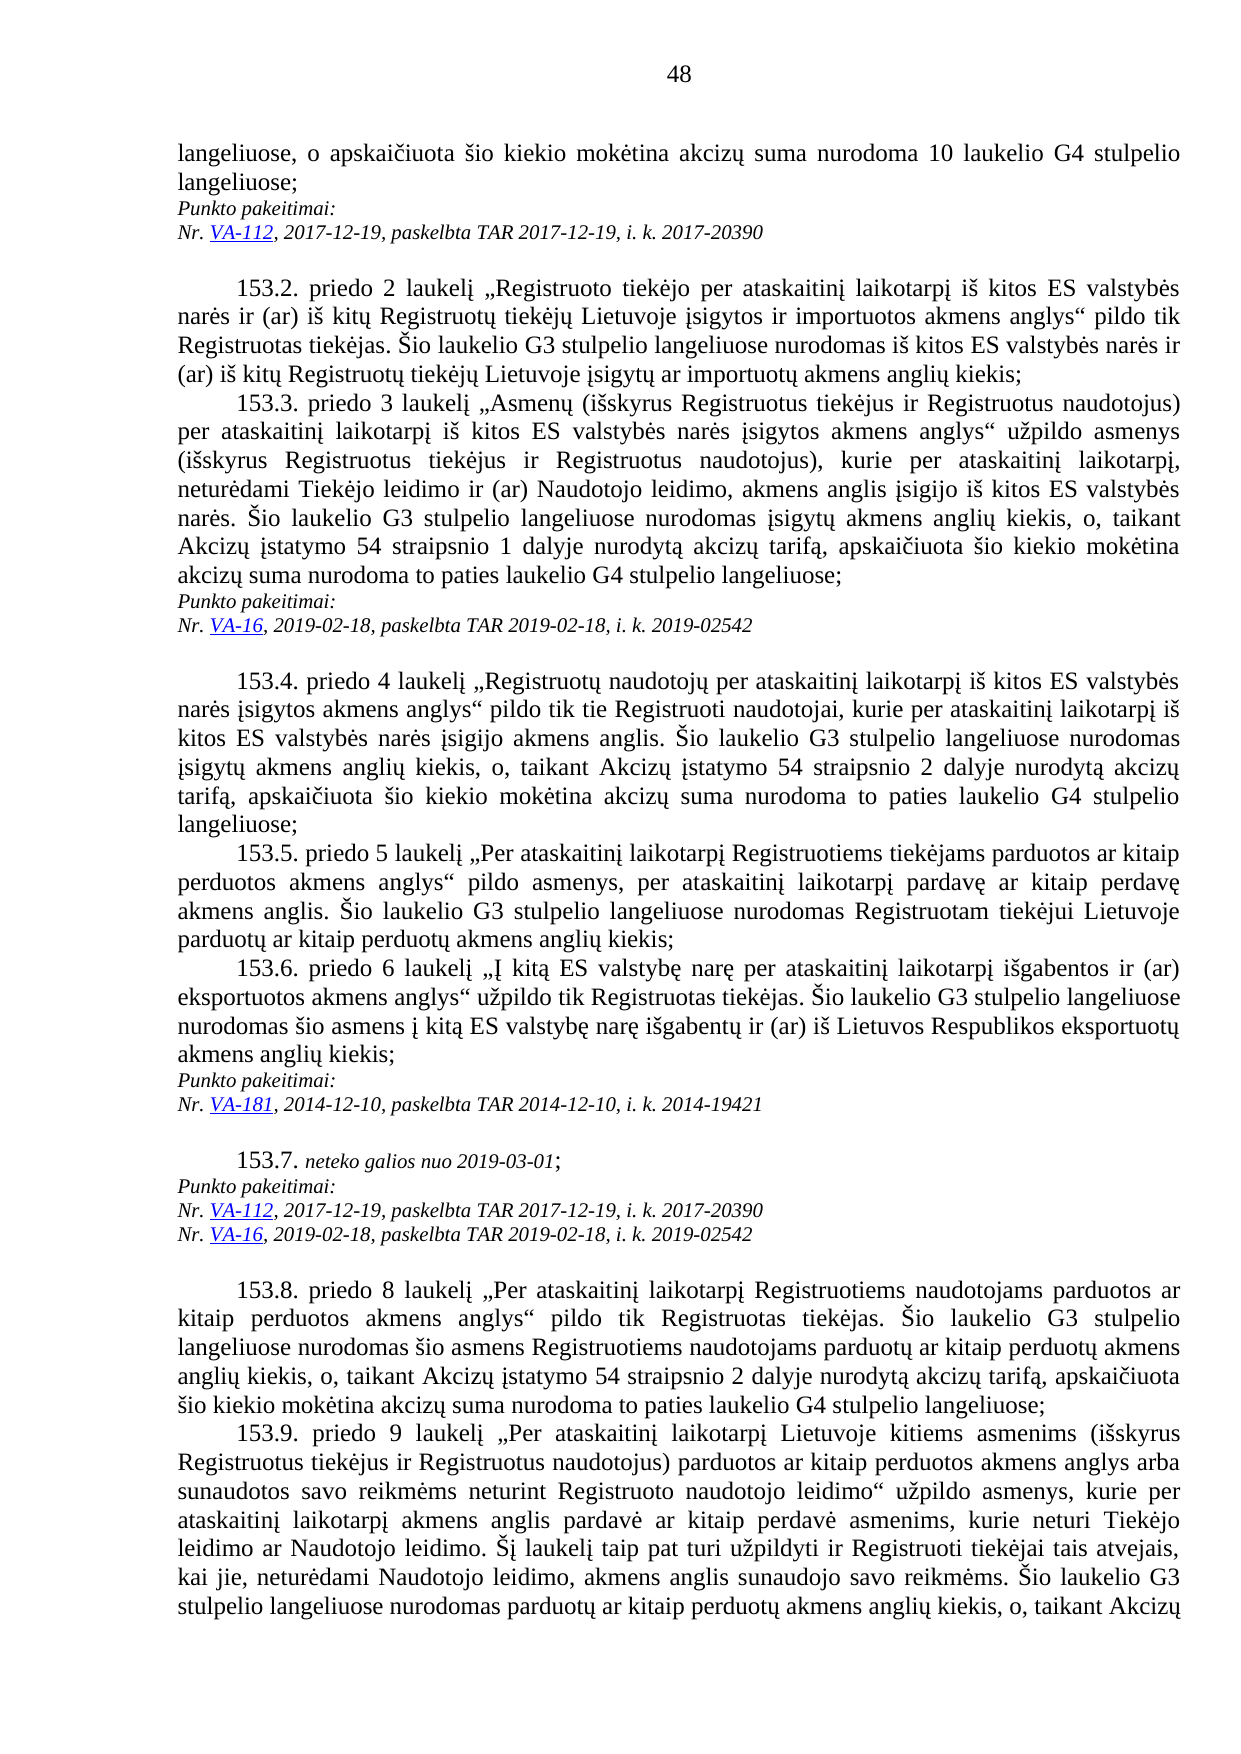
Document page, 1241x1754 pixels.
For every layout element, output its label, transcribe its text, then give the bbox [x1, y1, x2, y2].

text Punkto pakeitimai: [177, 1068, 1181, 1092]
text 153.4. priedo 4 laukelį „Registruotų naudotojų per ataskaitinį laikotarpį iš kitos ES valstybės narės įsigytos akmens anglys“ pildo tik tie Registruoti naudotojai, kurie per ataskaitinį laikotarpį iš kitos ES valstybės narės įsigijo akmens anglis. Šio laukelio G3 stulpelio langeliuose nurodomas įsigytų akmens anglių kiekis, o, taikant Akcizų įstatymo 54 straipsnio 2 dalyje nurodytą akcizų tarifą, apskaičiuota šio kiekio mokėtina akcizų suma nurodoma to paties laukelio G4 stulpelio langeliuose; [177, 666, 1181, 838]
text Nr. VA-112, 2017-12-19, paskelbta TAR 2017-12-19, i. k. 2017-20390 [177, 220, 1181, 244]
text 153.8. priedo 8 laukelį „Per ataskaitinį laikotarpį Registruotiems naudotojams parduotos ar kitaip perduotos akmens anglys“ pildo tik Registruotas tiekėjas. Šio laukelio G3 stulpelio langeliuose nurodomas šio asmens Registruotiems naudotojams parduotų ar kitaip perduotų akmens anglių kiekis, o, taikant Akcizų įstatymo 54 straipsnio 2 dalyje nurodytą akcizų tarifą, apskaičiuota šio kiekio mokėtina akcizų suma nurodoma to paties laukelio G4 stulpelio langeliuose; [177, 1275, 1181, 1418]
text 153.3. priedo 3 laukelį „Asmenų (išskyrus Registruotus tiekėjus ir Registruotus naudotojus) per ataskaitinį laikotarpį iš kitos ES valstybės narės įsigytos akmens anglys“ užpildo asmenys (išskyrus Registruotus tiekėjus ir Registruotus naudotojus), kurie per ataskaitinį laikotarpį, neturėdami Tiekėjo leidimo ir (ar) Naudotojo leidimo, akmens anglis įsigijo iš kitos ES valstybės narės. Šio laukelio G3 stulpelio langeliuose nurodomas įsigytų akmens anglių kiekis, o, taikant Akcizų įstatymo 54 straipsnio 1 dalyje nurodytą akcizų tarifą, apskaičiuota šio kiekio mokėtina akcizų suma nurodoma to paties laukelio G4 stulpelio langeliuose; [177, 388, 1181, 589]
text Punkto pakeitimai: [177, 589, 1181, 613]
text 153.9. priedo 9 laukelį „Per ataskaitinį laikotarpį Lietuvoje kitiems asmenims (išskyrus Registruotus tiekėjus ir Registruotus naudotojus) parduotos ar kitaip perduotos akmens anglys arba sunaudotos savo reikmėms neturint Registruoto naudotojo leidimo“ užpildo asmenys, kurie per ataskaitinį laikotarpį akmens anglis pardavė ar kitaip perdavė asmenims, kurie neturi Tiekėjo leidimo ar Naudotojo leidimo. Šį laukelį taip pat turi užpildyti ir Registruoti tiekėjai tais atvejais, kai jie, neturėdami Naudotojo leidimo, akmens anglis sunaudojo savo reikmėms. Šio laukelio G3 stulpelio langeliuose nurodomas parduotų ar kitaip perduotų akmens anglių kiekis, o, taikant Akcizų [177, 1418, 1181, 1620]
text Punkto pakeitimai: [177, 1174, 1181, 1198]
text Nr. VA-16, 2019-02-18, paskelbta TAR 2019-02-18, i. k. 2019-02542 [177, 1222, 1181, 1246]
text Punkto pakeitimai: [177, 196, 1181, 220]
text Nr. VA-112, 2017-12-19, paskelbta TAR 2017-12-19, i. k. 2017-20390 [177, 1198, 1181, 1222]
text 153.6. priedo 6 laukelį „Į kitą ES valstybę narę per ataskaitinį laikotarpį išgabentos ir (ar) eksportuotos akmens anglys“ užpildo tik Registruotas tiekėjas. Šio laukelio G3 stulpelio langeliuose nurodomas šio asmens į kitą ES valstybę narę išgabentų ir (ar) iš Lietuvos Respublikos eksportuotų akmens anglių kiekis; [177, 953, 1181, 1068]
text langeliuose, o apskaičiuota šio kiekio mokėtina akcizų suma nurodoma 10 laukelio G4 stulpelio langeliuose; [177, 138, 1181, 196]
text 153.2. priedo 2 laukelį „Registruoto tiekėjo per ataskaitinį laikotarpį iš kitos ES valstybės narės ir (ar) iš kitų Registruotų tiekėjų Lietuvoje įsigytos ir importuotos akmens anglys“ pildo tik Registruotas tiekėjas. Šio laukelio G3 stulpelio langeliuose nurodomas iš kitos ES valstybės narės ir (ar) iš kitų Registruotų tiekėjų Lietuvoje įsigytų ar importuotų akmens anglių kiekis; [177, 273, 1181, 388]
text Nr. VA-16, 2019-02-18, paskelbta TAR 2019-02-18, i. k. 2019-02542 [177, 613, 1181, 637]
text Nr. VA-181, 2014-12-10, paskelbta TAR 2014-12-10, i. k. 2014-19421 [177, 1092, 1181, 1116]
text 153.5. priedo 5 laukelį „Per ataskaitinį laikotarpį Registruotiems tiekėjams parduotos ar kitaip perduotos akmens anglys“ pildo asmenys, per ataskaitinį laikotarpį pardavę ar kitaip perdavę akmens anglis. Šio laukelio G3 stulpelio langeliuose nurodomas Registruotam tiekėjui Lietuvoje parduotų ar kitaip perduotų akmens anglių kiekis; [177, 838, 1181, 953]
text 153.7. neteko galios nuo 2019-03-01; [177, 1145, 1181, 1174]
